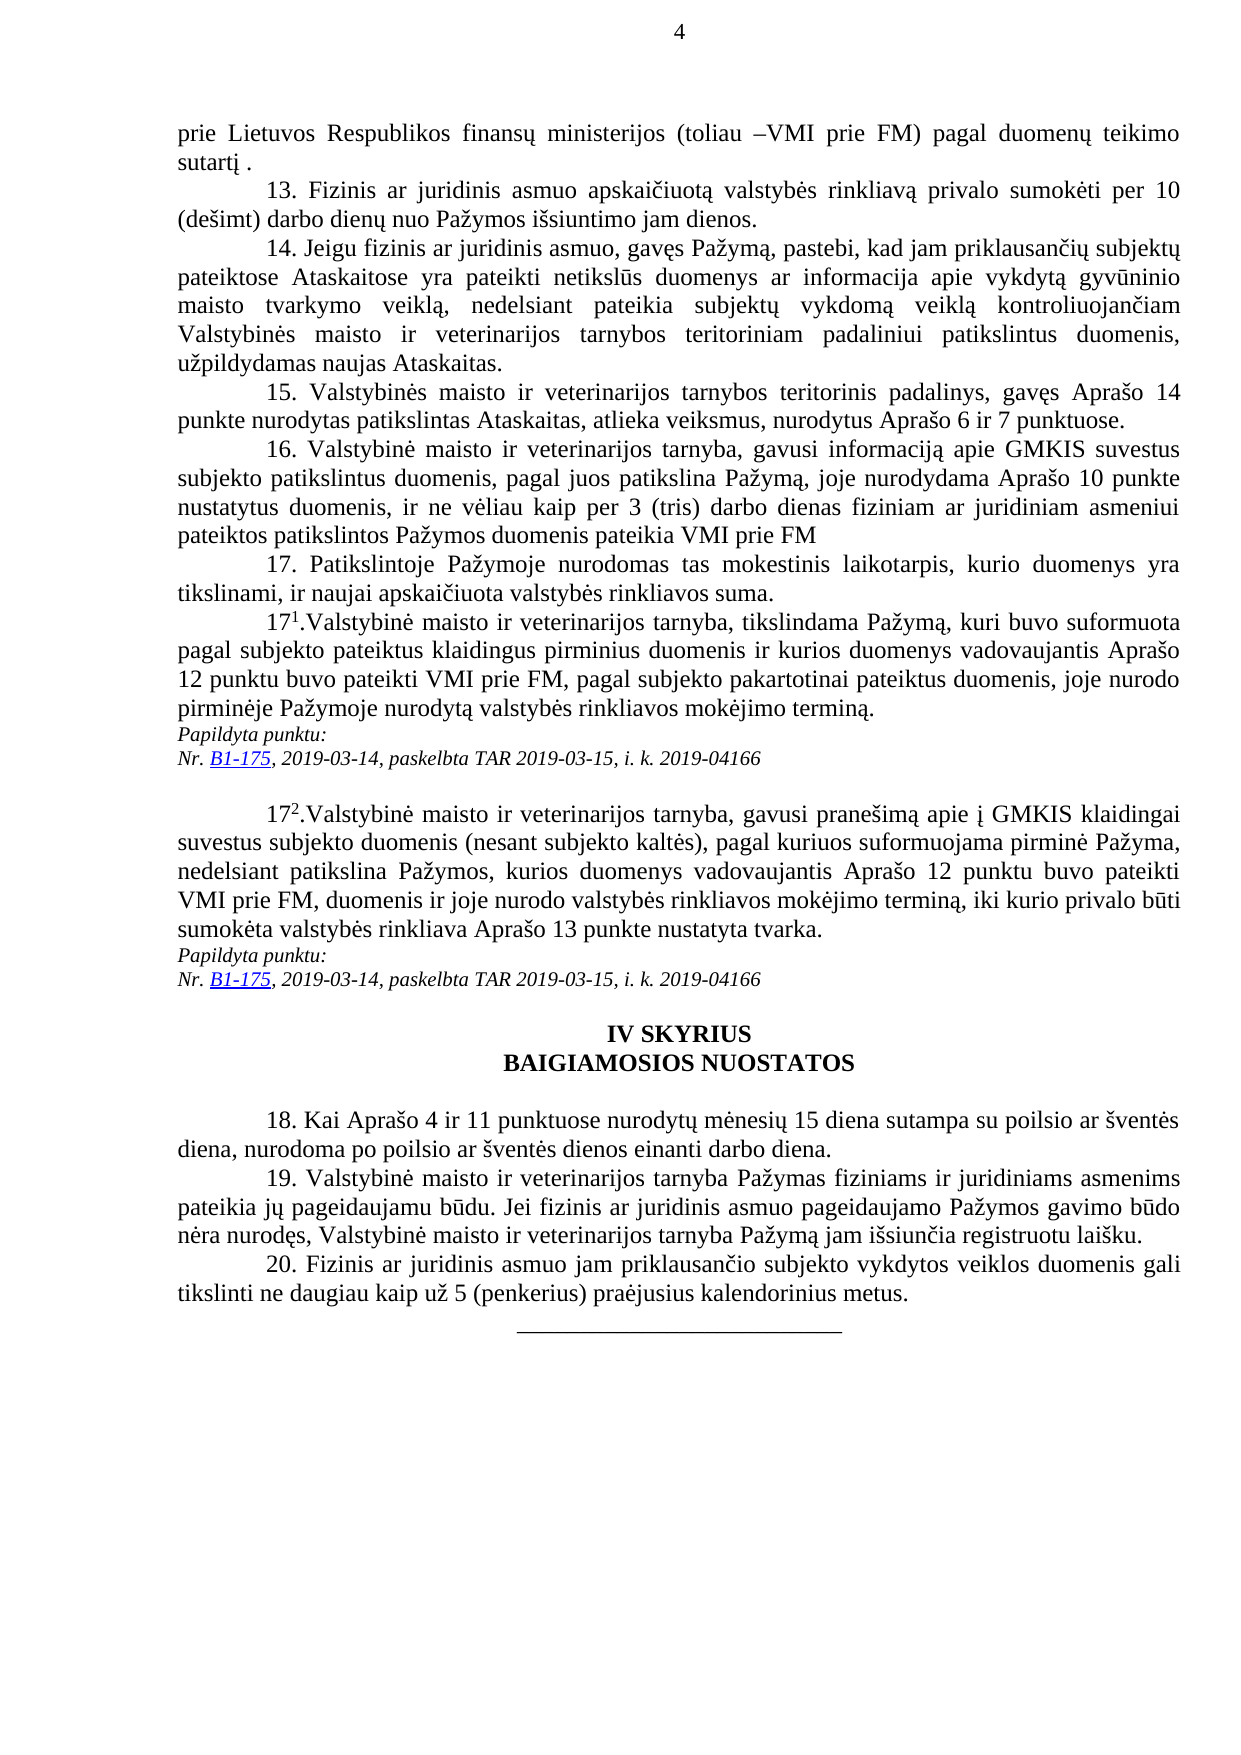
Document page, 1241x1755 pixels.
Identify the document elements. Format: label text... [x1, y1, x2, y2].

text 172.Valstybinė maisto ir veterinarijos tarnyba, gavusi pranešimą apie į GMKIS klaidingai suvestus subjekto duomenis (nesant subjekto kaltės), pagal kuriuos suformuojama pirminė Pažyma, nedelsiant patikslina Pažymos, kurios duomenys vadovaujantis Aprašo 12 punktu buvo pateikti VMI prie FM, duomenis ir joje nurodo valstybės rinkliavos mokėjimo terminą, iki kurio privalo būti sumokėta valstybės rinkliava Aprašo 13 punkte nustatyta tvarka. [177, 799, 1181, 942]
text prie Lietuvos Respublikos finansų ministerijos (toliau –VMI prie FM) pagal duomenų teikimo sutartį . [177, 118, 1181, 176]
text 171.Valstybinė maisto ir veterinarijos tarnyba, tikslindama Pažymą, kuri buvo suformuota pagal subjekto pateiktus klaidingus pirminius duomenis ir kurios duomenys vadovaujantis Aprašo 12 punktu buvo pateikti VMI prie FM, pagal subjekto pakartotinai pateiktus duomenis, joje nurodo pirminėje Pažymoje nurodytą valstybės rinkliavos mokėjimo terminą. [177, 607, 1181, 722]
text 13. Fizinis ar juridinis asmuo apskaičiuotą valstybės rinkliavą privalo sumokėti per 10 (dešimt) darbo dienų nuo Pažymos išsiuntimo jam dienos. [177, 176, 1181, 233]
text Papildyta punktu: [177, 942, 1181, 967]
text 17. Patikslintoje Pažymoje nurodomas tas mokestinis laikotarpis, kurio duomenys yra tikslinami, ir naujai apskaičiuota valstybės rinkliavos suma. [177, 549, 1181, 607]
text 16. Valstybinė maisto ir veterinarijos tarnyba, gavusi informaciją apie GMKIS suvestus subjekto patikslintus duomenis, pagal juos patikslina Pažymą, joje nurodydama Aprašo 10 punkte nustatytus duomenis, ir ne vėliau kaip per 3 (tris) darbo dienas fiziniam ar juridiniam asmeniui pateiktos patikslintos Pažymos duomenis pateikia VMI prie FM [177, 434, 1181, 549]
text 15. Valstybinės maisto ir veterinarijos tarnybos teritorinis padalinys, gavęs Aprašo 14 punkte nurodytas patikslintas Ataskaitas, atlieka veiksmus, nurodytus Aprašo 6 ir 7 punktuose. [177, 377, 1181, 434]
text Papildyta punktu: [177, 722, 1181, 746]
text 18. Kai Aprašo 4 ir 11 punktuose nurodytų mėnesių 15 diena sutampa su poilsio ar šventės diena, nurodoma po poilsio ar šventės dienos einanti darbo diena. [177, 1106, 1181, 1163]
text BAIGIAMOSIOS NUOSTATOS [177, 1048, 1181, 1077]
text Nr. B1-175, 2019-03-14, paskelbta TAR 2019-03-15, i. k. 2019-04166 [177, 967, 1181, 991]
text __________________________ [177, 1307, 1181, 1336]
text Nr. B1-175, 2019-03-14, paskelbta TAR 2019-03-15, i. k. 2019-04166 [177, 746, 1181, 770]
text 14. Jeigu fizinis ar juridinis asmuo, gavęs Pažymą, pastebi, kad jam priklausančių subjektų pateiktose Ataskaitose yra pateikti netikslūs duomenys ar informacija apie vykdytą gyvūninio maisto tvarkymo veiklą, nedelsiant pateikia subjektų vykdomą veiklą kontroliuojančiam Valstybinės maisto ir veterinarijos tarnybos teritoriniam padaliniui patikslintus duomenis, užpildydamas naujas Ataskaitas. [177, 233, 1181, 377]
text IV SKYRIUS [177, 1019, 1181, 1048]
text 20. Fizinis ar juridinis asmuo jam priklausančio subjekto vykdytos veiklos duomenis gali tikslinti ne daugiau kaip už 5 (penkerius) praėjusius kalendorinius metus. [177, 1249, 1181, 1307]
text 19. Valstybinė maisto ir veterinarijos tarnyba Pažymas fiziniams ir juridiniams asmenims pateikia jų pageidaujamu būdu. Jei fizinis ar juridinis asmuo pageidaujamo Pažymos gavimo būdo nėra nurodęs, Valstybinė maisto ir veterinarijos tarnyba Pažymą jam išsiunčia registruotu laišku. [177, 1163, 1181, 1249]
